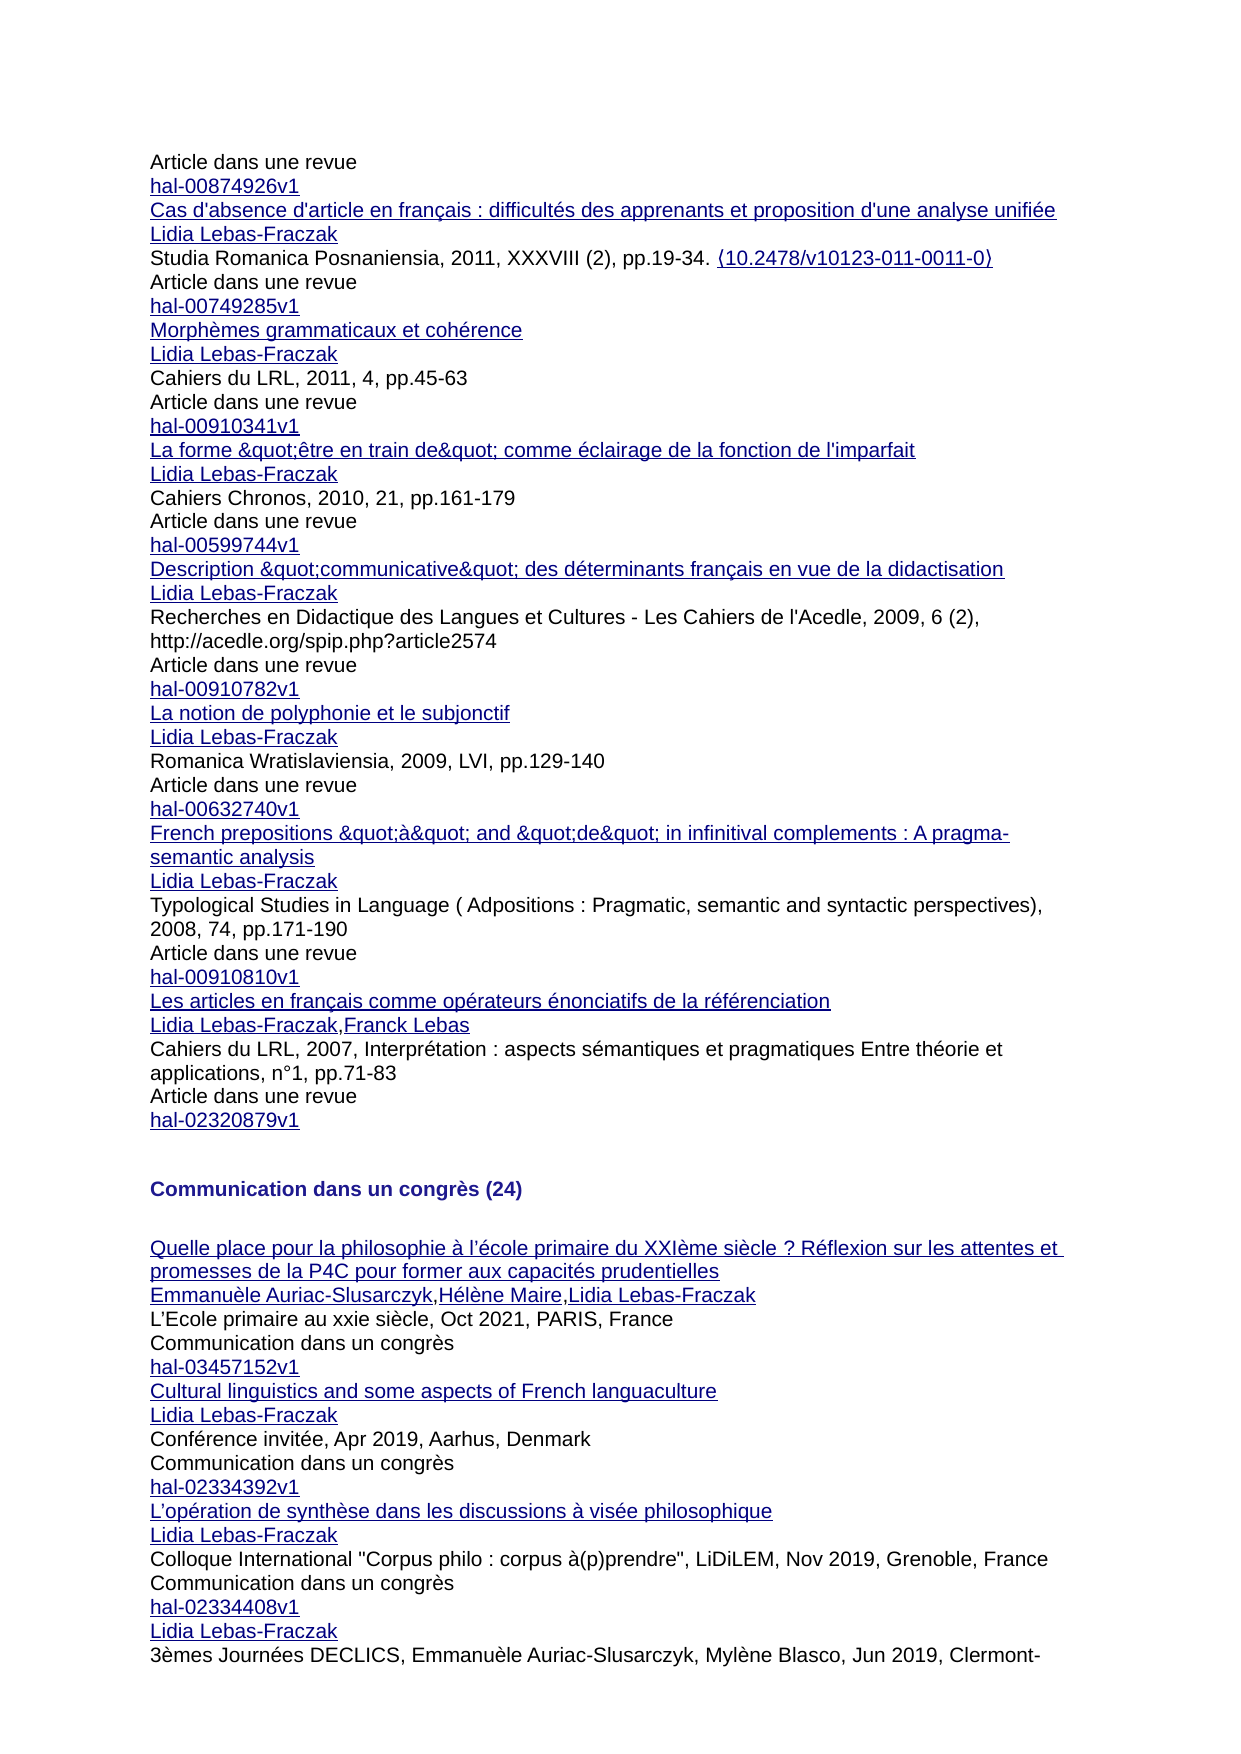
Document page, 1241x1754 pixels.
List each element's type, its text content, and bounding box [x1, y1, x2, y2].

subtitle Communication dans un congrès (24) [150, 1177, 1090, 1201]
table_cell La forme &quot;être en train de&quot; comme éclairage de la fonction de l'imparfait Lidia Lebas-Fraczak Cahiers Chronos, 2010, 21, pp.161-179 Article dans une revue hal-00599744v1 [150, 438, 1090, 557]
table_cell Les articles en français comme opérateurs énonciatifs de la référenciation Lidia Lebas-Fraczak,Franck Lebas Cahiers du LRL, 2007, Interprétation : aspects sémantiques et pragmatiques Entre théorie et applications, n°1, pp.71-83 Article dans une revue hal-02320879v1 [150, 989, 1090, 1132]
table_header Quelle place pour la philosophie à l’école primaire du XXIème siècle ? Réflexion sur les attentes et promesses de la P4C pour former aux capacités prudentielles Emmanuèle Auriac-Slusarczyk,Hélène Maire,Lidia Lebas-Fraczak L’Ecole primaire au xxie siècle, Oct 2021, PARIS, France Communication dans un congrès hal-03457152v1 [150, 1235, 1090, 1379]
table_cell L’opération de synthèse dans les discussions à visée philosophique Lidia Lebas-Fraczak Colloque International "Corpus philo : corpus à(p)prendre", LiDiLEM, Nov 2019, Grenoble, France Communication dans un congrès hal-02334408v1 [150, 1499, 1090, 1619]
table_cell Cultural linguistics and some aspects of French languaculture Lidia Lebas-Fraczak Conférence invitée, Apr 2019, Aarhus, Denmark Communication dans un congrès hal-02334392v1 [150, 1379, 1090, 1499]
table_cell Morphèmes grammaticaux et cohérence Lidia Lebas-Fraczak Cahiers du LRL, 2011, 4, pp.45-63 Article dans une revue hal-00910341v1 [150, 318, 1090, 437]
table_cell Description &quot;communicative&quot; des déterminants français en vue de la didactisation Lidia Lebas-Fraczak Recherches en Didactique des Langues et Cultures - Les Cahiers de l'Acedle, 2009, 6 (2), http://acedle.org/spip.php?article2574 Article dans une revue hal-00910782v1 [150, 557, 1090, 701]
table_cell Cas d'absence d'article en français : difficultés des apprenants et proposition d'une analyse unifiée Lidia Lebas-Fraczak Studia Romanica Posnaniensia, 2011, XXXVIII (2), pp.19-34. ⟨10.2478/v10123-011-0011-0⟩ Article dans une revue hal-00749285v1 [150, 198, 1090, 318]
table_cell Article dans une revue hal-00874926v1 [150, 150, 1090, 198]
table_cell French prepositions &quot;à&quot; and &quot;de&quot; in infinitival complements : A pragma-semantic analysis Lidia Lebas-Fraczak Typological Studies in Language ( Adpositions : Pragmatic, semantic and syntactic perspectives), 2008, 74, pp.171-190 Article dans une revue hal-00910810v1 [150, 821, 1090, 988]
table_cell La notion de polyphonie et le subjonctif Lidia Lebas-Fraczak Romanica Wratislaviensia, 2009, LVI, pp.129-140 Article dans une revue hal-00632740v1 [150, 701, 1090, 821]
table_cell Le rôle du silence en situation du soin Lidia Lebas-Fraczak 3èmes Journées DECLICS, Emmanuèle Auriac-Slusarczyk, Mylène Blasco, Jun 2019, Clermont-Ferrand, France Communication dans un congrès hal-02322920v1 [150, 1619, 1090, 1667]
